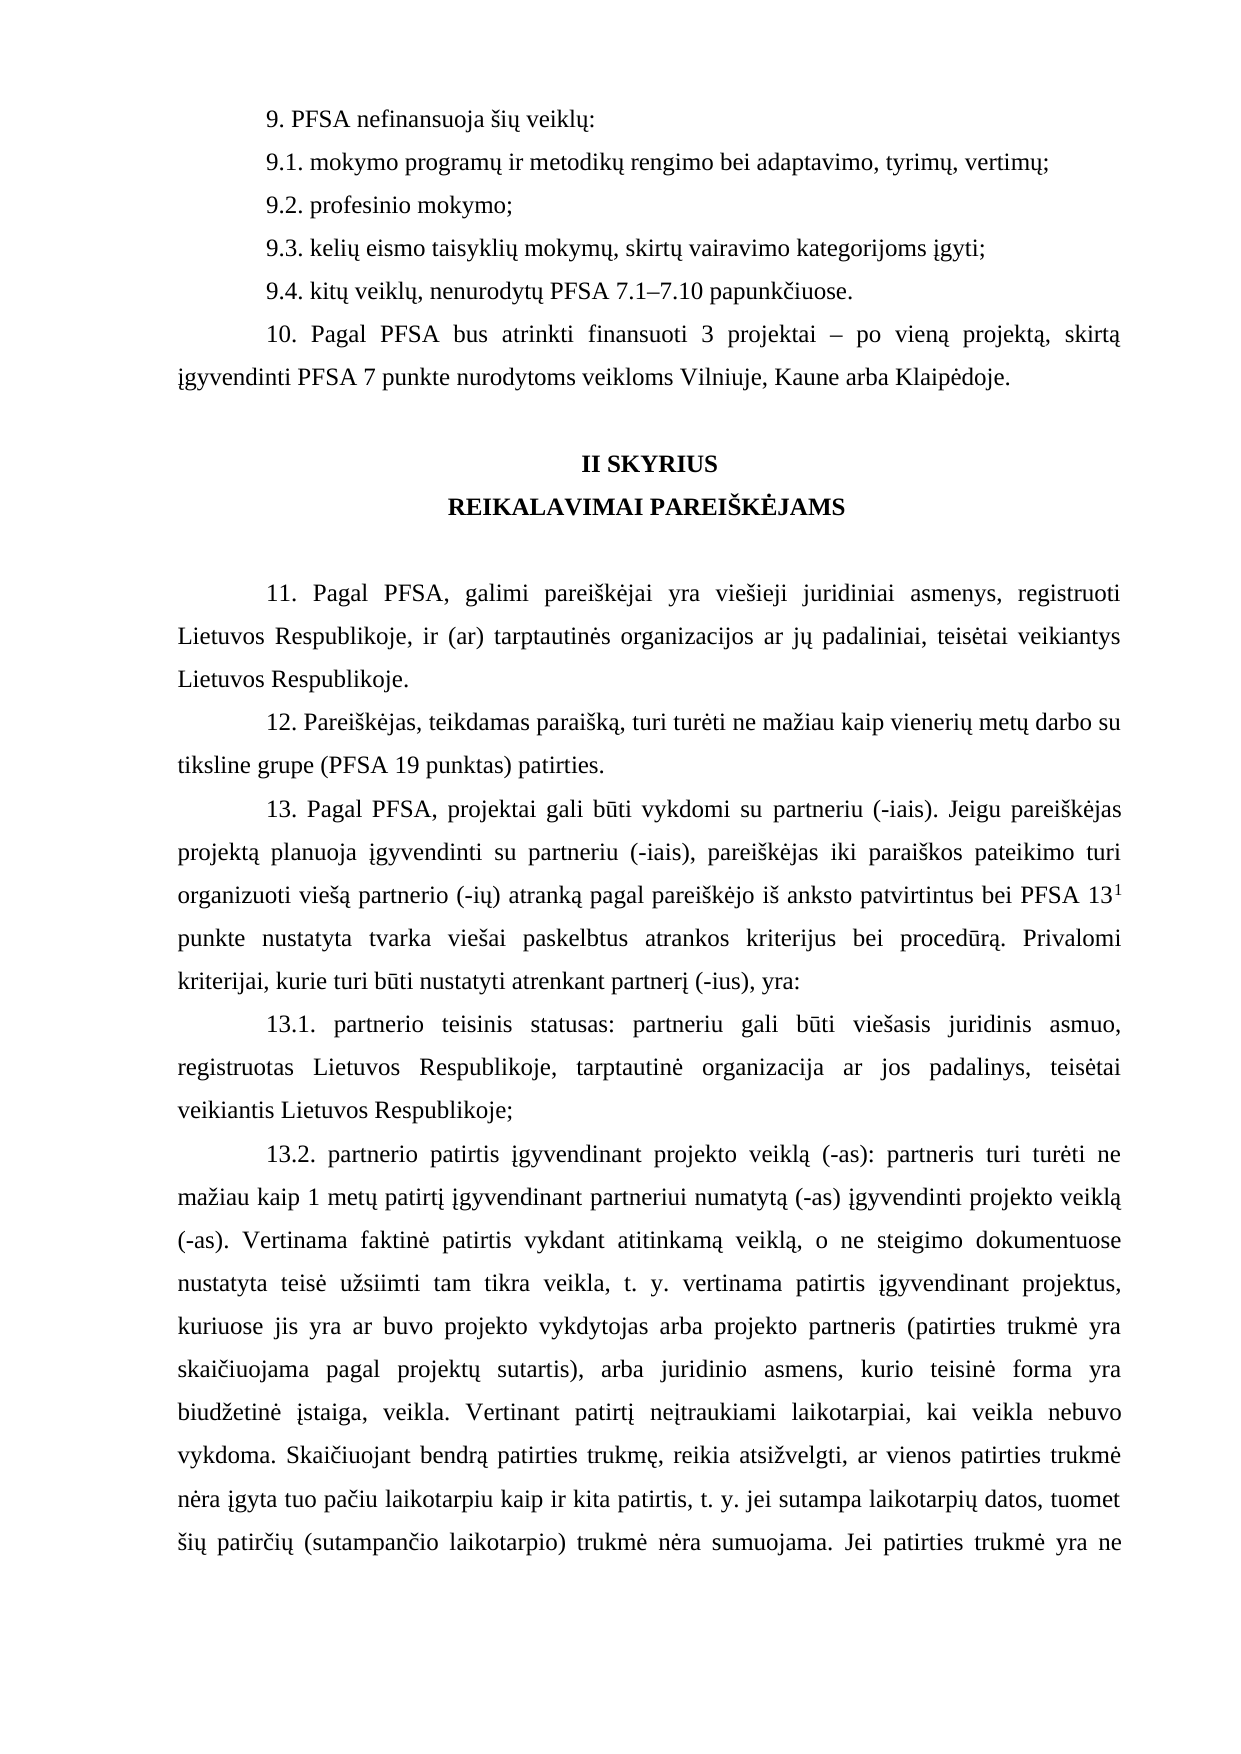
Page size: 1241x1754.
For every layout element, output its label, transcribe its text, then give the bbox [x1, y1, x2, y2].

text 13.1. partnerio teisinis statusas: partneriu gali būti viešasis juridinis asmuo, registruotas Lietuvos Respublikoje, tarptautinė organizacija ar jos padalinys, teisėtai veikiantis Lietuvos Respublikoje; [177, 1009, 1122, 1124]
text REIKALAVIMAI PAREIŠKĖJAMS [177, 492, 1122, 521]
text 9.2. profesinio mokymo; [177, 190, 1122, 219]
text 9.3. kelių eismo taisyklių mokymų, skirtų vairavimo kategorijoms įgyti; [177, 233, 1122, 262]
text 11. Pagal PFSA, galimi pareiškėjai yra viešieji juridiniai asmenys, registruoti Lietuvos Respublikoje, ir (ar) tarptautinės organizacijos ar jų padaliniai, teisėtai veikiantys Lietuvos Respublikoje. [177, 578, 1122, 693]
text 9.1. mokymo programų ir metodikų rengimo bei adaptavimo, tyrimų, vertimų; [177, 147, 1122, 176]
text 9. PFSA nefinansuoja šių veiklų: [177, 104, 1122, 132]
text 12. Pareiškėjas, teikdamas paraišką, turi turėti ne mažiau kaip vienerių metų darbo su tiksline grupe (PFSA 19 punktas) patirties. [177, 707, 1122, 779]
text 9.4. kitų veiklų, nenurodytų PFSA 7.1–7.10 papunkčiuose. [177, 276, 1122, 305]
text 10. Pagal PFSA bus atrinkti finansuoti 3 projektai – po vieną projektą, skirtą įgyvendinti PFSA 7 punkte nurodytoms veikloms Vilniuje, Kaune arba Klaipėdoje. [177, 319, 1122, 391]
text 13. Pagal PFSA, projektai gali būti vykdomi su partneriu (-iais). Jeigu pareiškėjas projektą planuoja įgyvendinti su partneriu (-iais), pareiškėjas iki paraiškos pateikimo turi organizuoti viešą partnerio (-ių) atranką pagal pareiškėjo iš anksto patvirtintus bei PFSA 131 punkte nustatyta tvarka viešai paskelbtus atrankos kriterijus bei procedūrą. Privalomi kriterijai, kurie turi būti nustatyti atrenkant partnerį (-ius), yra: [177, 794, 1122, 995]
text 13.2. partnerio patirtis įgyvendinant projekto veiklą (-as): partneris turi turėti ne mažiau kaip 1 metų patirtį įgyvendinant partneriui numatytą (-as) įgyvendinti projekto veiklą (-as). Vertinama faktinė patirtis vykdant atitinkamą veiklą, o ne steigimo dokumentuose nustatyta teisė užsiimti tam tikra veikla, t. y. vertinama patirtis įgyvendinant projektus, kuriuose jis yra ar buvo projekto vykdytojas arba projekto partneris (patirties trukmė yra skaičiuojama pagal projektų sutartis), arba juridinio asmens, kurio teisinė forma yra biudžetinė įstaiga, veikla. Vertinant patirtį neįtraukiami laikotarpiai, kai veikla nebuvo vykdoma. Skaičiuojant bendrą patirties trukmę, reikia atsižvelgti, ar vienos patirties trukmė nėra įgyta tuo pačiu laikotarpiu kaip ir kita patirtis, t. y. jei sutampa laikotarpių datos, tuomet šių patirčių (sutampančio laikotarpio) trukmė nėra sumuojama. Jei patirties trukmė yra ne [177, 1139, 1122, 1556]
text II SKYRIUS [177, 449, 1122, 477]
